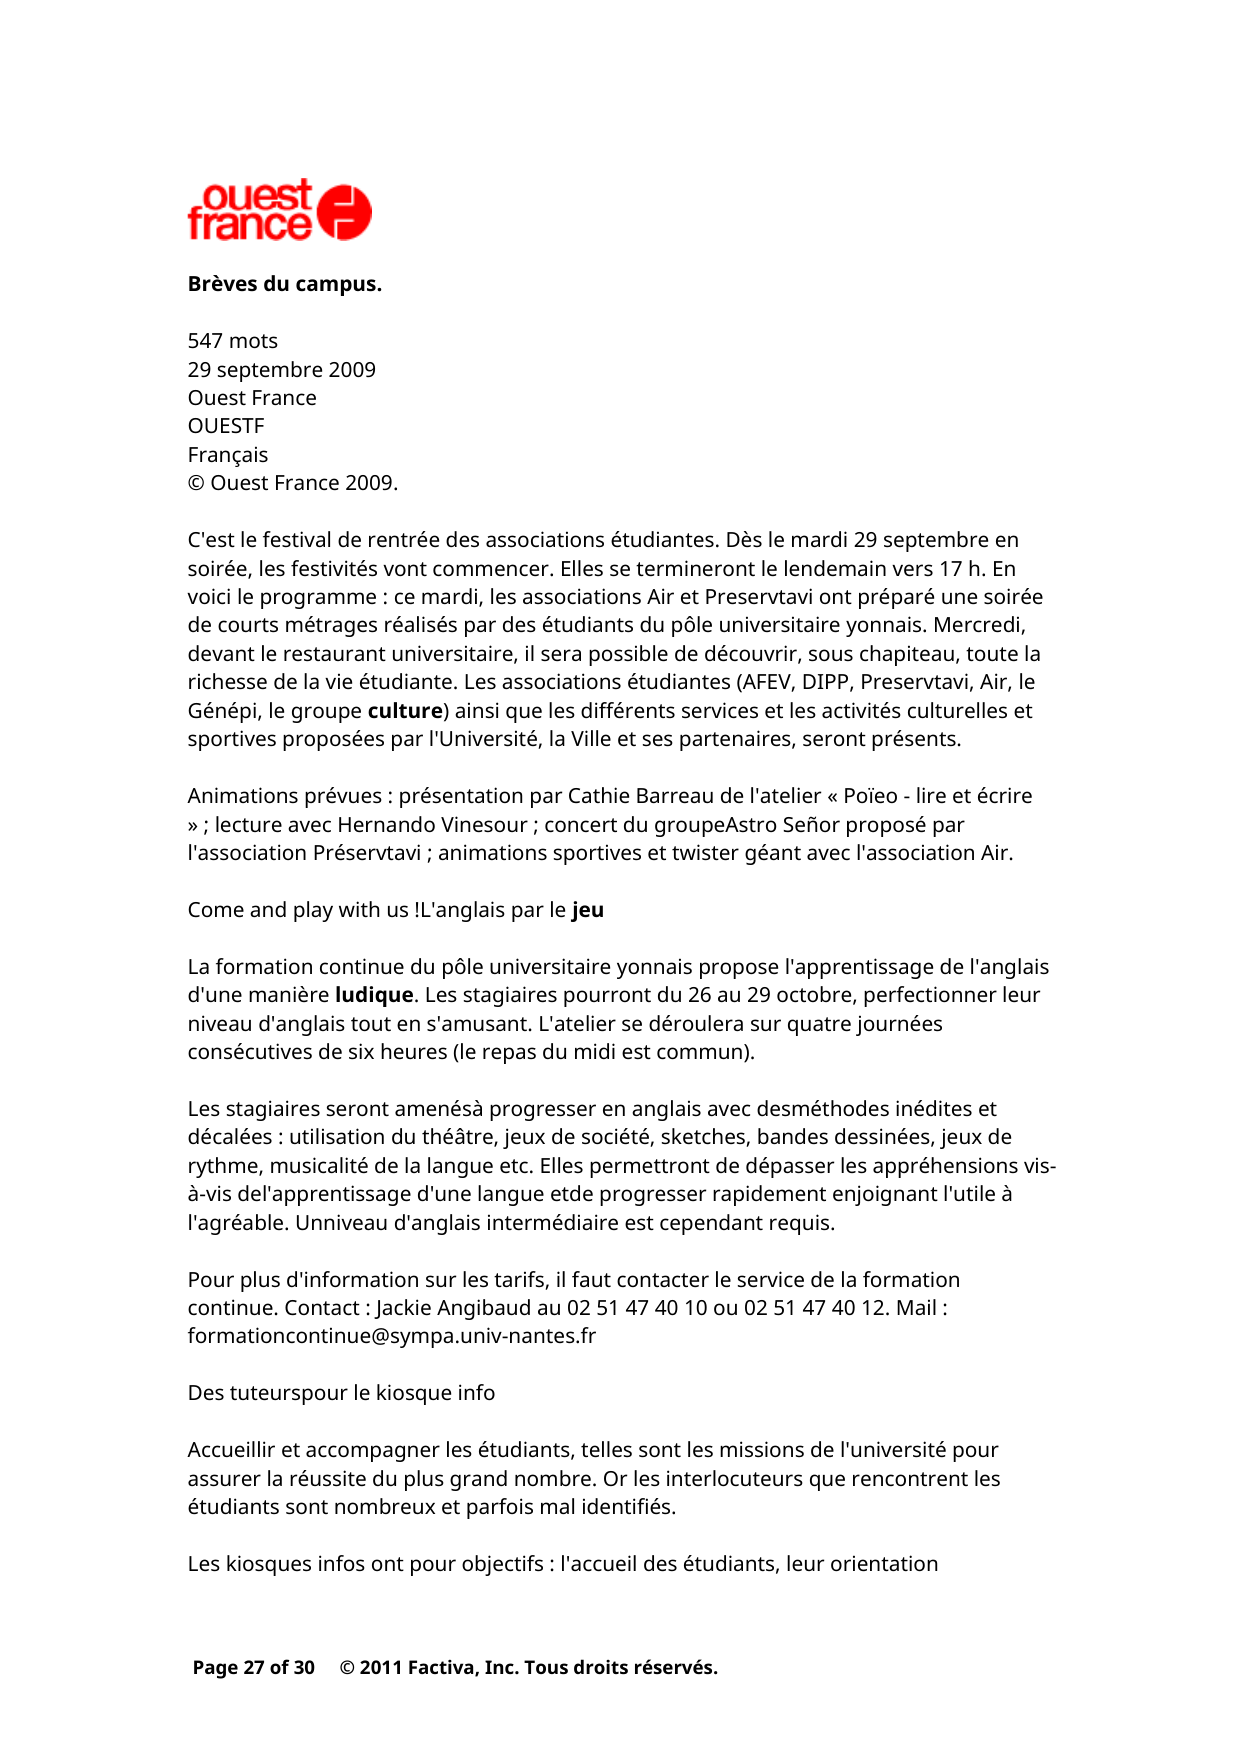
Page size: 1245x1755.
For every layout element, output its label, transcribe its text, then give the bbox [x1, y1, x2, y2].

text 547 mots [187, 326, 1057, 355]
text Brèves du campus. [187, 269, 1057, 298]
text C'est le festival de rentrée des associations étudiantes. Dès le mardi 29 septembre en soirée, les festivités vont commencer. Elles se termineront le lendemain vers 17 h. En voici le programme : ce mardi, les associations Air et Preservtavi ont préparé une soirée de courts métrages réalisés par des étudiants du pôle universitaire yonnais. Mercredi, devant le restaurant universitaire, il sera possible de découvrir, sous chapiteau, toute la richesse de la vie étudiante. Les associations étudiantes (AFEV, DIPP, Preservtavi, Air, le Génépi, le groupe culture) ainsi que les différents services et les activités culturelles et sportives proposées par l'Université, la Ville et ses partenaires, seront présents. [187, 525, 1057, 753]
text La formation continue du pôle universitaire yonnais propose l'apprentissage de l'anglais d'une manière ludique. Les stagiaires pourront du 26 au 29 octobre, perfectionner leur niveau d'anglais tout en s'amusant. L'atelier se déroulera sur quatre journées consécutives de six heures (le repas du midi est commun). [187, 952, 1057, 1066]
text Pour plus d'information sur les tarifs, il faut contacter le service de la formation continue. Contact : Jackie Angibaud au 02 51 47 40 10 ou 02 51 47 40 12. Mail : formationcontinue@sympa.univ-nantes.fr [187, 1265, 1057, 1350]
text 29 septembre 2009 [187, 355, 1057, 383]
text Les stagiaires seront amenésà progresser en anglais avec desméthodes inédites et décalées : utilisation du théâtre, jeux de société, sketches, bandes dessinées, jeux de rythme, musicalité de la langue etc. Elles permettront de dépasser les appréhensions vis-à-vis del'apprentissage d'une langue etde progresser rapidement enjoignant l'utile à l'agréable. Unniveau d'anglais intermédiaire est cependant requis. [187, 1094, 1057, 1236]
picture [187, 178, 372, 241]
text Accueillir et accompagner les étudiants, telles sont les missions de l'université pour assurer la réussite du plus grand nombre. Or les interlocuteurs que rencontrent les étudiants sont nombreux et parfois mal identifiés. [187, 1435, 1057, 1521]
text Come and play with us !L'anglais par le jeu [187, 895, 1057, 923]
text Animations prévues : présentation par Cathie Barreau de l'atelier « Poïeo - lire et écrire » ; lecture avec Hernando Vinesour ; concert du groupeAstro Señor proposé par l'association Préservtavi ; animations sportives et twister géant avec l'association Air. [187, 781, 1057, 867]
text Des tuteurspour le kiosque info [187, 1378, 1057, 1407]
text OUESTF [187, 412, 1057, 440]
text Français [187, 440, 1057, 468]
text Les kiosques infos ont pour objectifs : l'accueil des étudiants, leur orientation [187, 1549, 1057, 1577]
text © Ouest France 2009. [187, 468, 1057, 497]
text Ouest France [187, 383, 1057, 412]
